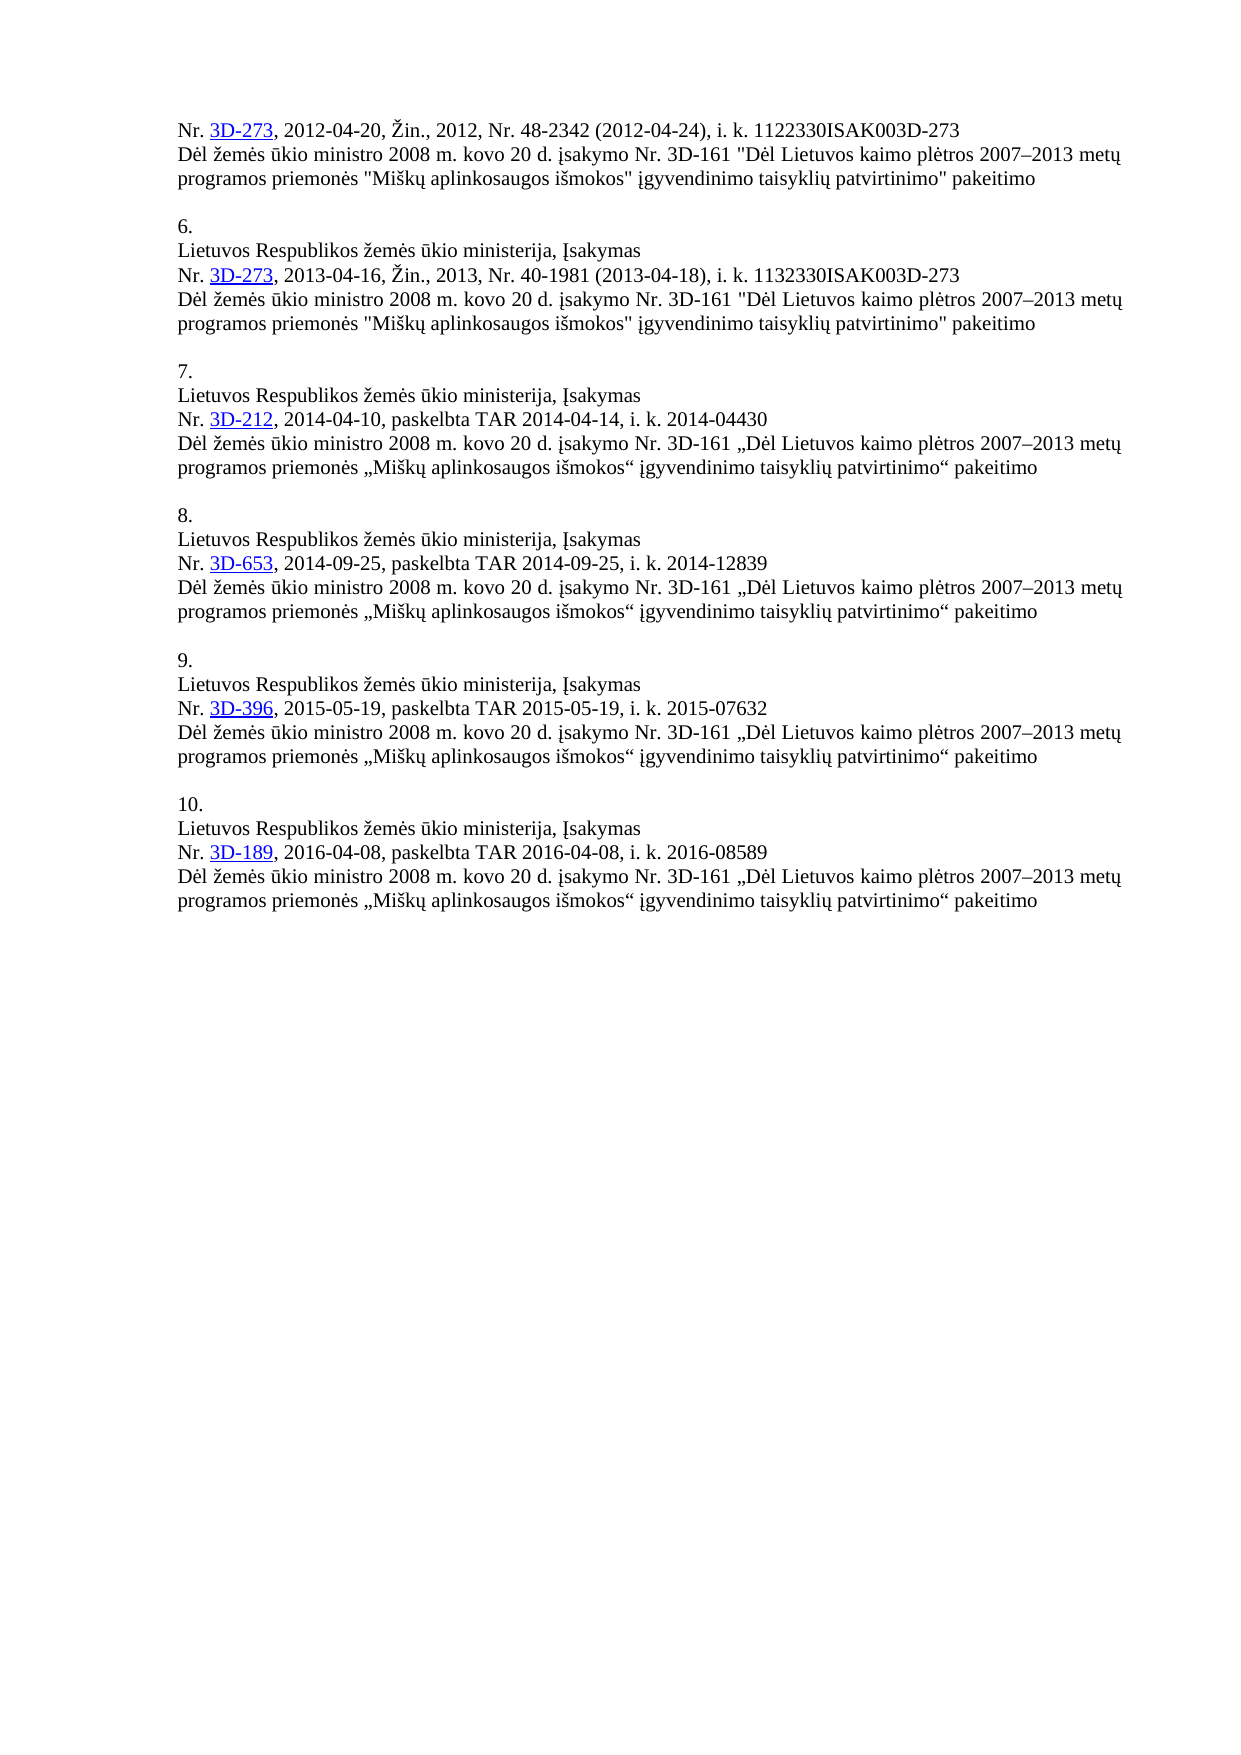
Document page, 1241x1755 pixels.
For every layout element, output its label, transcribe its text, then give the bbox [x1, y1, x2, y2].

text Nr. 3D-273, 2012-04-20, Žin., 2012, Nr. 48-2342 (2012-04-24), i. k. 1122330ISAK003D-273 [177, 118, 1122, 142]
text Nr. 3D-653, 2014-09-25, paskelbta TAR 2014-09-25, i. k. 2014-12839 [177, 551, 1122, 575]
text Nr. 3D-189, 2016-04-08, paskelbta TAR 2016-04-08, i. k. 2016-08589 [177, 840, 1122, 864]
text Dėl žemės ūkio ministro 2008 m. kovo 20 d. įsakymo Nr. 3D-161 „Dėl Lietuvos kaimo plėtros 2007–2013 metų programos priemonės „Miškų aplinkosaugos išmokos“ įgyvendinimo taisyklių patvirtinimo“ pakeitimo [177, 431, 1122, 479]
text 9. [177, 647, 1122, 672]
text Dėl žemės ūkio ministro 2008 m. kovo 20 d. įsakymo Nr. 3D-161 "Dėl Lietuvos kaimo plėtros 2007–2013 metų programos priemonės "Miškų aplinkosaugos išmokos" įgyvendinimo taisyklių patvirtinimo" pakeitimo [177, 287, 1122, 335]
text Lietuvos Respublikos žemės ūkio ministerija, Įsakymas [177, 527, 1122, 551]
text Nr. 3D-396, 2015-05-19, paskelbta TAR 2015-05-19, i. k. 2015-07632 [177, 696, 1122, 720]
text 6. [177, 214, 1122, 238]
text Lietuvos Respublikos žemės ūkio ministerija, Įsakymas [177, 238, 1122, 262]
text Lietuvos Respublikos žemės ūkio ministerija, Įsakymas [177, 816, 1122, 840]
text 10. [177, 792, 1122, 816]
text Dėl žemės ūkio ministro 2008 m. kovo 20 d. įsakymo Nr. 3D-161 „Dėl Lietuvos kaimo plėtros 2007–2013 metų programos priemonės „Miškų aplinkosaugos išmokos“ įgyvendinimo taisyklių patvirtinimo“ pakeitimo [177, 575, 1122, 623]
text Lietuvos Respublikos žemės ūkio ministerija, Įsakymas [177, 383, 1122, 407]
text Nr. 3D-273, 2013-04-16, Žin., 2013, Nr. 40-1981 (2013-04-18), i. k. 1132330ISAK003D-273 [177, 262, 1122, 287]
text Dėl žemės ūkio ministro 2008 m. kovo 20 d. įsakymo Nr. 3D-161 „Dėl Lietuvos kaimo plėtros 2007–2013 metų programos priemonės „Miškų aplinkosaugos išmokos“ įgyvendinimo taisyklių patvirtinimo“ pakeitimo [177, 864, 1122, 912]
text Lietuvos Respublikos žemės ūkio ministerija, Įsakymas [177, 672, 1122, 696]
text Dėl žemės ūkio ministro 2008 m. kovo 20 d. įsakymo Nr. 3D-161 "Dėl Lietuvos kaimo plėtros 2007–2013 metų programos priemonės "Miškų aplinkosaugos išmokos" įgyvendinimo taisyklių patvirtinimo" pakeitimo [177, 142, 1122, 190]
text Dėl žemės ūkio ministro 2008 m. kovo 20 d. įsakymo Nr. 3D-161 „Dėl Lietuvos kaimo plėtros 2007–2013 metų programos priemonės „Miškų aplinkosaugos išmokos“ įgyvendinimo taisyklių patvirtinimo“ pakeitimo [177, 720, 1122, 768]
text 7. [177, 359, 1122, 383]
text Nr. 3D-212, 2014-04-10, paskelbta TAR 2014-04-14, i. k. 2014-04430 [177, 407, 1122, 431]
text 8. [177, 503, 1122, 527]
